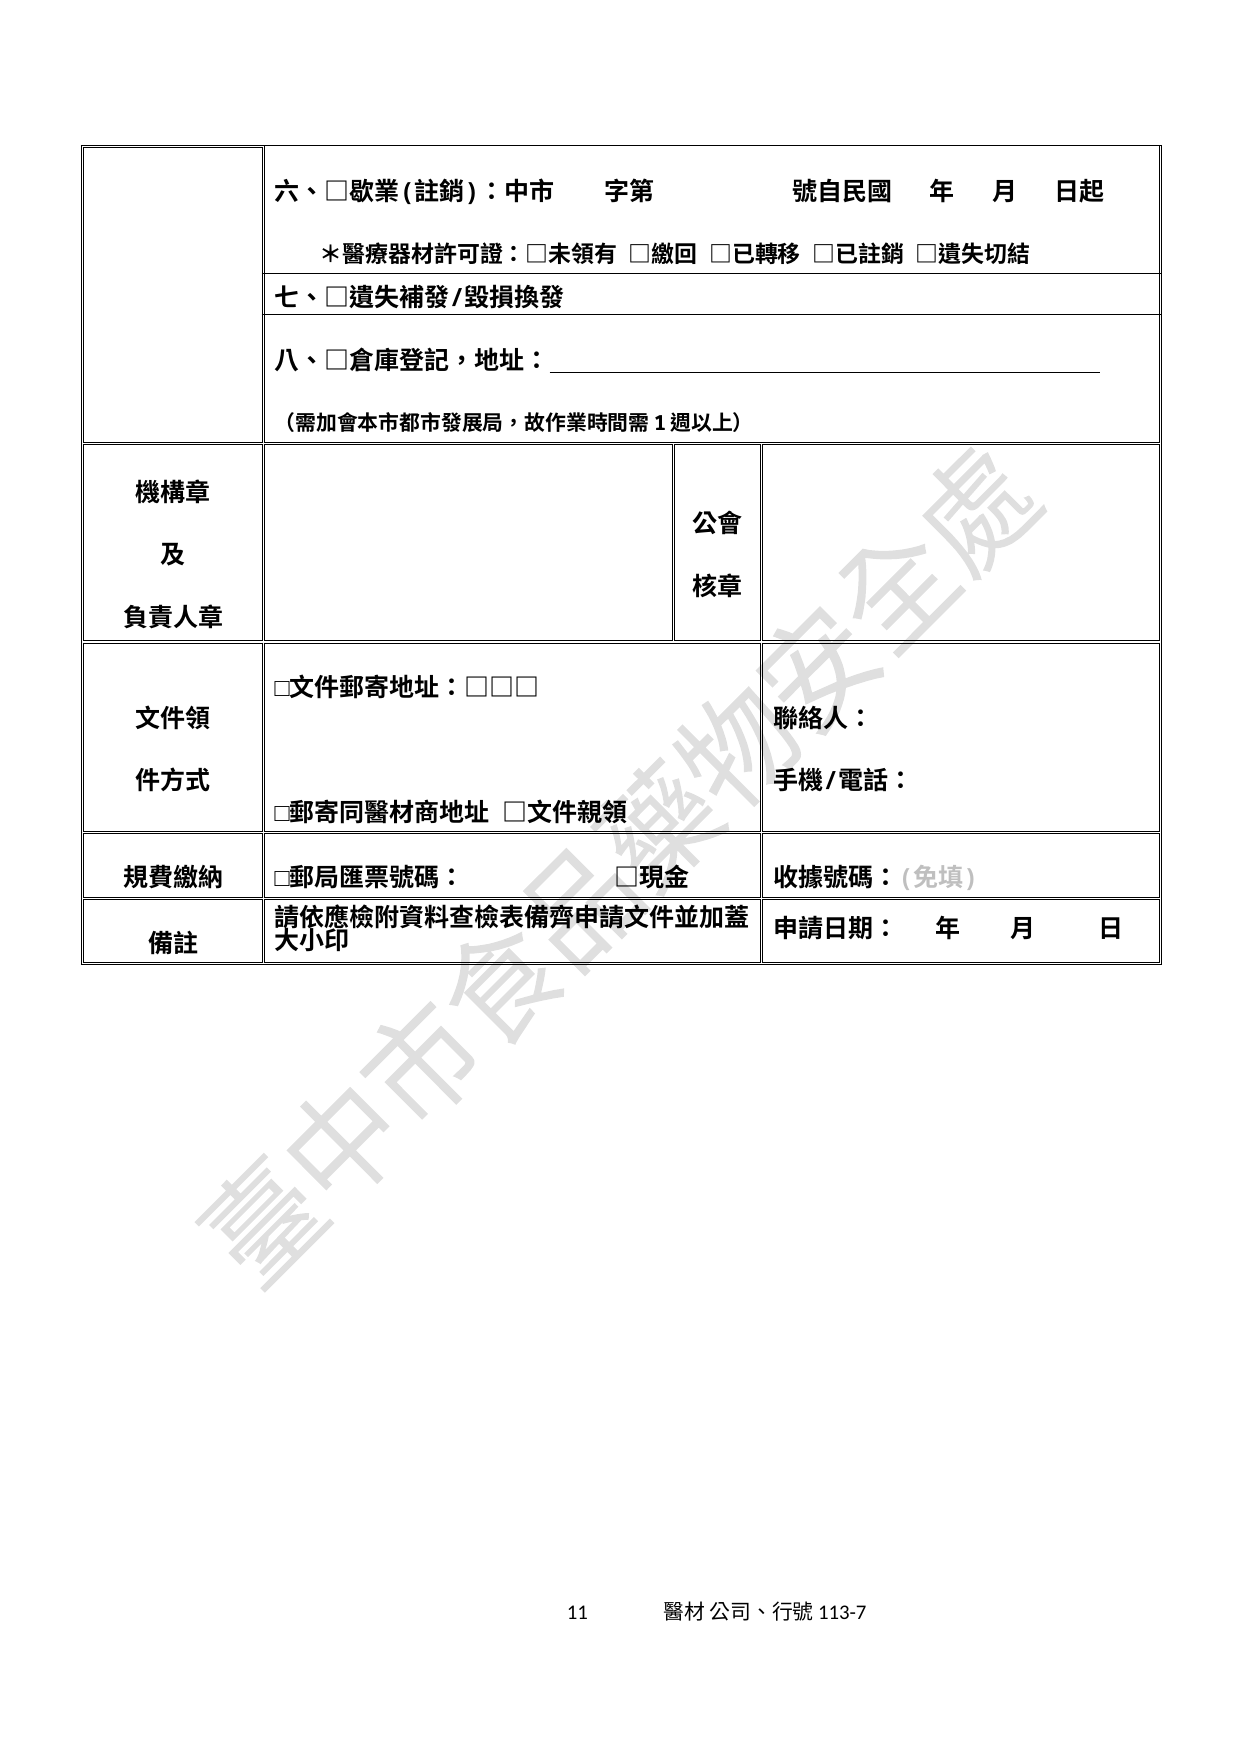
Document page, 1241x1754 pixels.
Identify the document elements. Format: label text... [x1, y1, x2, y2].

table_cell □郵局匯票號碼： □現金 [665, 834, 760, 897]
table_cell 文件領 件方式 [84, 644, 262, 831]
table_cell 申請日期： 年 月 日 [763, 900, 1159, 962]
table_cell [84, 148, 262, 442]
table_cell 請依應檢附資料查檢表備齊申請文件並加蓋大小印 [588, 900, 760, 962]
table_cell 備註 [84, 900, 262, 962]
table_cell 八、□倉庫登記，地址： （需加會本市都市發展局，故作業時間需1週以上） [265, 315, 1159, 442]
table_cell □郵局匯票號碼： □現金 [618, 868, 635, 885]
table_cell 規費繳納 [84, 834, 262, 897]
table_cell □文件郵寄地址：□□□ □郵寄同醫材商地址 □文件親領 [265, 644, 760, 831]
table_cell 六、□歇業(註銷)：中市 字第 號自民國 年 月 日起 ＊醫療器材許可證：□未領有 □繳回 □已轉移 □已註銷 □遺失切結 [265, 146, 1159, 273]
table_cell 請依應檢附資料查檢表備齊申請文件並加蓋大小印 [265, 900, 569, 962]
table_cell 七、□遺失補發/毀損換發 [265, 274, 1159, 314]
table_cell [265, 445, 672, 640]
table_cell 請依應檢附資料查檢表備齊申請文件並加蓋大小印 [598, 900, 634, 917]
table_cell 公會核章 [675, 445, 760, 640]
table_cell 機構章 及 負責人章 [84, 445, 262, 640]
table_cell □郵局匯票號碼： □現金 [659, 856, 669, 886]
table_cell □郵局匯票號碼： □現金 [265, 834, 631, 897]
table_cell 請依應檢附資料查檢表備齊申請文件並加蓋大小印 [561, 924, 596, 959]
table_cell [763, 445, 1159, 640]
table_cell 收據號碼：(免填) [763, 834, 1159, 897]
table_cell □郵局匯票號碼： □現金 [630, 834, 669, 897]
table_cell □郵局匯票號碼： □現金 [536, 861, 581, 897]
table_cell 聯絡人： 手機/電話： [763, 644, 1159, 831]
